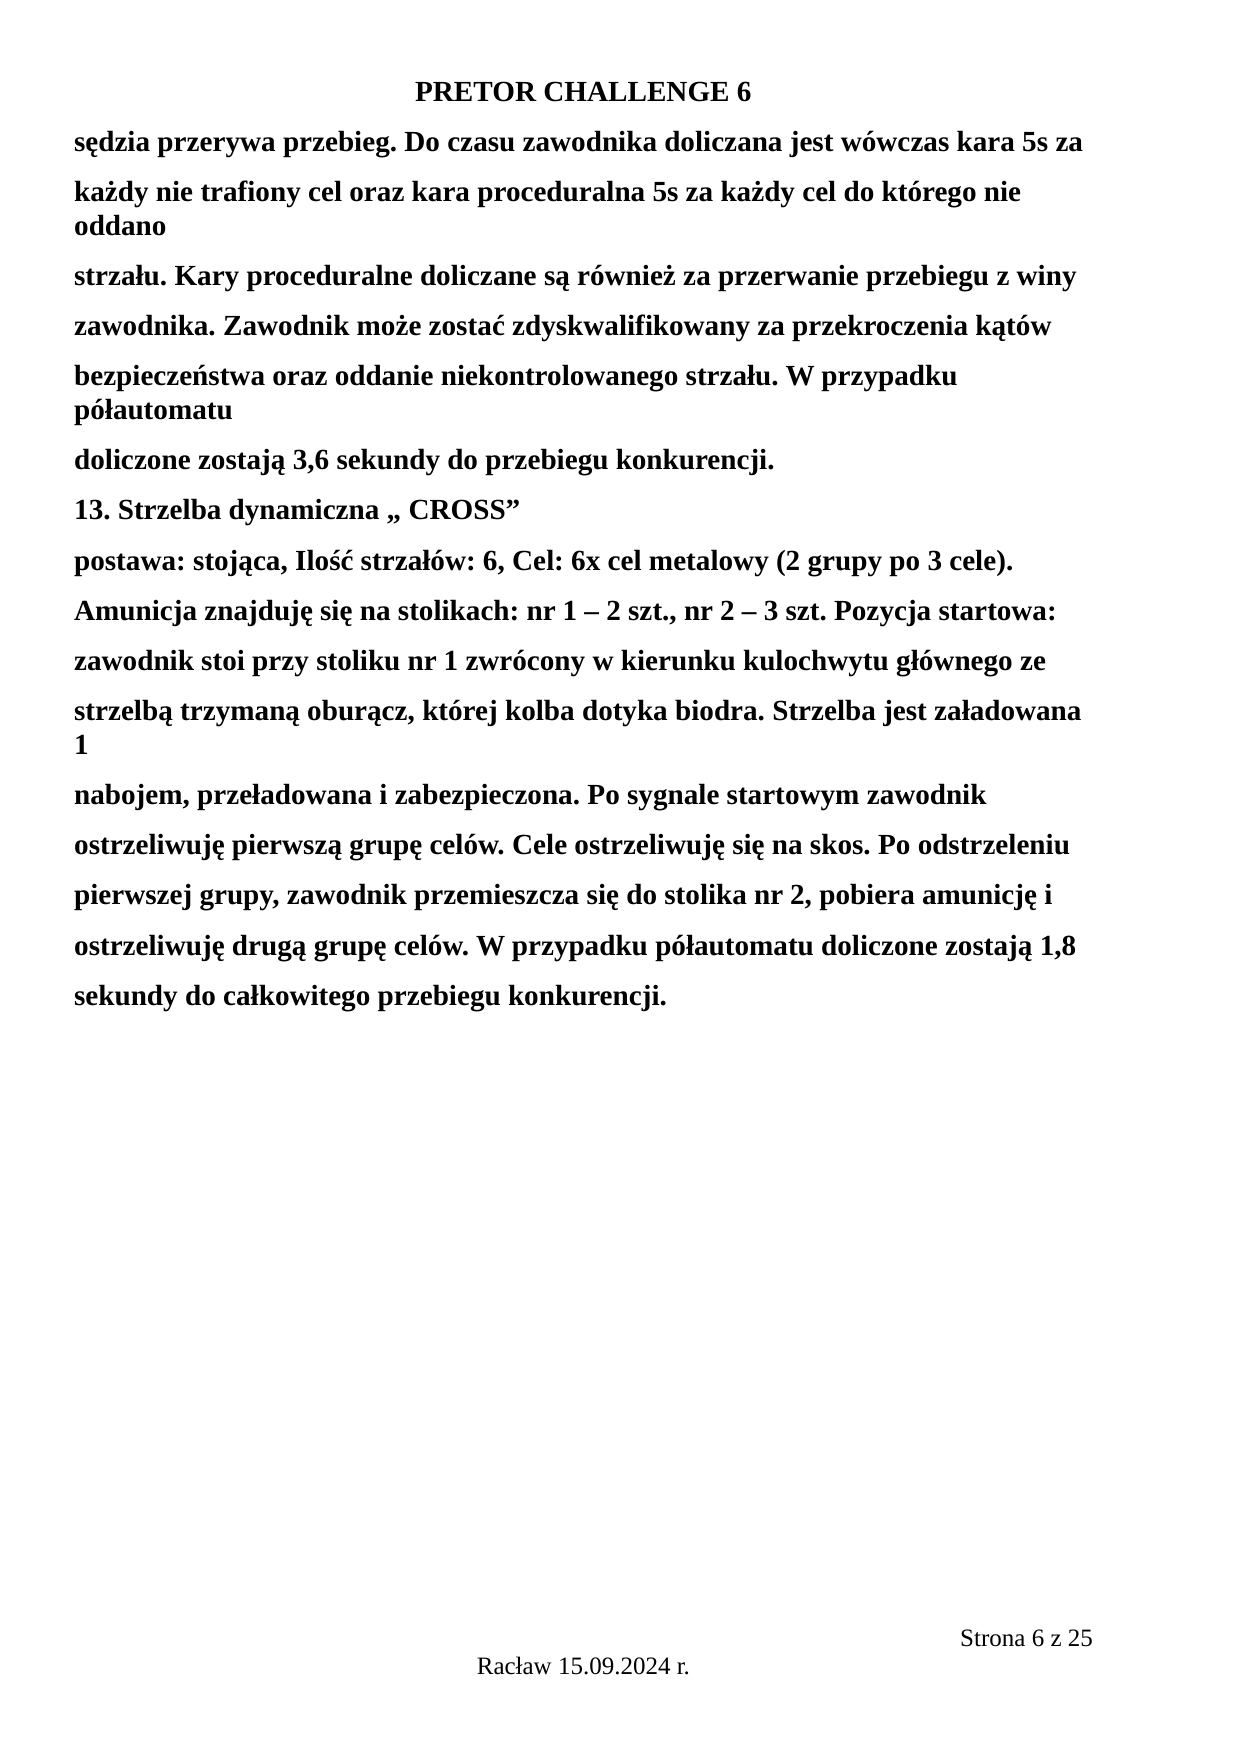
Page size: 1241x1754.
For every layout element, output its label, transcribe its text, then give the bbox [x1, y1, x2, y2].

text ostrzeliwuję pierwszą grupę celów. Cele ostrzeliwuję się na skos. Po odstrzeleniu [74, 827, 1093, 861]
text sędzia przerywa przebieg. Do czasu zawodnika doliczana jest wówczas kara 5s za [74, 124, 1093, 158]
text strzału. Kary proceduralne doliczane są również za przerwanie przebiegu z winy [74, 258, 1093, 292]
text doliczone zostają 3,6 sekundy do przebiegu konkurencji. [74, 442, 1093, 476]
text każdy nie trafiony cel oraz kara proceduralna 5s za każdy cel do którego nie oddano [74, 174, 1093, 241]
text bezpieczeństwa oraz oddanie niekontrolowanego strzału. W przypadku półautomatu [74, 358, 1093, 426]
text Amunicja znajduję się na stolikach: nr 1 – 2 szt., nr 2 – 3 szt. Pozycja startowa: [74, 593, 1093, 626]
text ostrzeliwuję drugą grupę celów. W przypadku półautomatu doliczone zostają 1,8 [74, 928, 1093, 961]
text postawa: stojąca, Ilość strzałów: 6, Cel: 6x cel metalowy (2 grupy po 3 cele). [74, 543, 1093, 576]
text nabojem, przeładowana i zabezpieczona. Po sygnale startowym zawodnik [74, 777, 1093, 811]
text zawodnik stoi przy stoliku nr 1 zwrócony w kierunku kulochwytu głównego ze [74, 643, 1093, 677]
text 13. Strzelba dynamiczna „ CROSS” [74, 492, 1093, 526]
text zawodnika. Zawodnik może zostać zdyskwalifikowany za przekroczenia kątów [74, 308, 1093, 342]
text pierwszej grupy, zawodnik przemieszcza się do stolika nr 2, pobiera amunicję i [74, 877, 1093, 911]
text strzelbą trzymaną oburącz, której kolba dotyka biodra. Strzelba jest załadowana 1 [74, 693, 1093, 760]
text sekundy do całkowitego przebiegu konkurencji. [74, 978, 1093, 1011]
